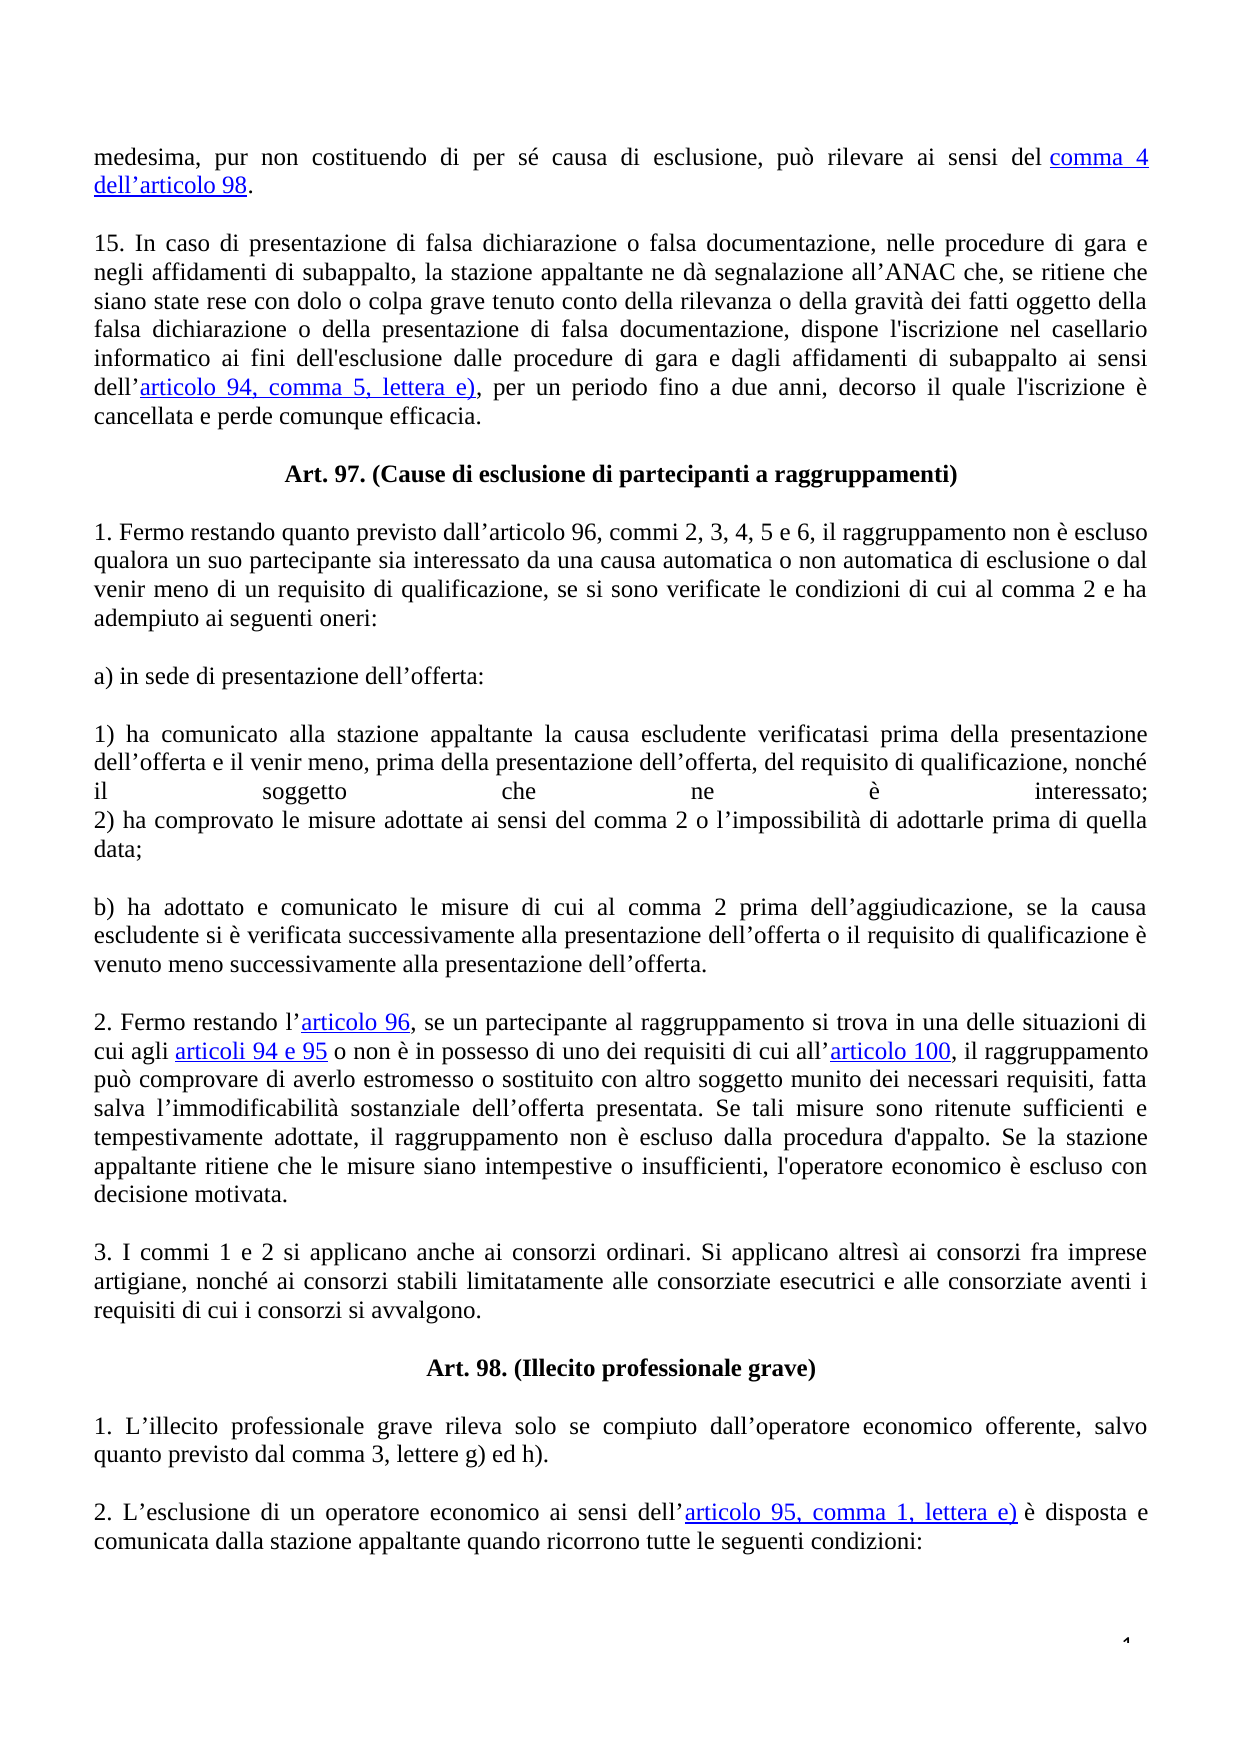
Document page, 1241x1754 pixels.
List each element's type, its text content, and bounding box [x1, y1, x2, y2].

text medesima, pur non costituendo di per sé causa di esclusione, può rilevare ai sensi del comma 4 dell’articolo 98. [94, 142, 1148, 199]
text Art. 97. (Cause di esclusione di partecipanti a raggruppamenti) [94, 459, 1148, 487]
text 1. Fermo restando quanto previsto dall’articolo 96, commi 2, 3, 4, 5 e 6, il raggruppamento non è escluso qualora un suo partecipante sia interessato da una causa automatica o non automatica di esclusione o dal venir meno di un requisito di qualificazione, se si sono verificate le condizioni di cui al comma 2 e ha adempiuto ai seguenti oneri: [94, 517, 1148, 632]
text a) in sede di presentazione dell’offerta: [94, 661, 1148, 689]
text 2. L’esclusione di un operatore economico ai sensi dell’articolo 95, comma 1, lettera e) è disposta e comunicata dalla stazione appaltante quando ricorrono tutte le seguenti condizioni: [94, 1497, 1148, 1555]
text b) ha adottato e comunicato le misure di cui al comma 2 prima dell’aggiudicazione, se la causa escludente si è verificata successivamente alla presentazione dell’offerta o il requisito di qualificazione è venuto meno successivamente alla presentazione dell’offerta. [94, 892, 1148, 978]
text Art. 98. (Illecito professionale grave) [94, 1353, 1148, 1382]
text 1. L’illecito professionale grave rileva solo se compiuto dall’operatore economico offerente, salvo quanto previsto dal comma 3, lettere g) ed h). [94, 1411, 1148, 1468]
text 1) ha comunicato alla stazione appaltante la causa escludente verificatasi prima della presentazione dell’offerta e il venir meno, prima della presentazione dell’offerta, del requisito di qualificazione, nonché il soggetto che ne è interessato; 2) ha comprovato le misure adottate ai sensi del comma 2 o l’impossibilità di adottarle prima di quella data; [94, 719, 1148, 862]
text 15. In caso di presentazione di falsa dichiarazione o falsa documentazione, nelle procedure di gara e negli affidamenti di subappalto, la stazione appaltante ne dà segnalazione all’ANAC che, se ritiene che siano state rese con dolo o colpa grave tenuto conto della rilevanza o della gravità dei fatti oggetto della falsa dichiarazione o della presentazione di falsa documentazione, dispone l'iscrizione nel casellario informatico ai fini dell'esclusione dalle procedure di gara e dagli affidamenti di subappalto ai sensi dell’articolo 94, comma 5, lettera e), per un periodo fino a due anni, decorso il quale l'iscrizione è cancellata e perde comunque efficacia. [94, 228, 1148, 429]
text 3. I commi 1 e 2 si applicano anche ai consorzi ordinari. Si applicano altresì ai consorzi fra imprese artigiane, nonché ai consorzi stabili limitatamente alle consorziate esecutrici e alle consorziate aventi i requisiti di cui i consorzi si avvalgono. [94, 1237, 1148, 1324]
text 2. Fermo restando l’articolo 96, se un partecipante al raggruppamento si trova in una delle situazioni di cui agli articoli 94 e 95 o non è in possesso di uno dei requisiti di cui all’articolo 100, il raggruppamento può comprovare di averlo estromesso o sostituito con altro soggetto munito dei necessari requisiti, fatta salva l’immodificabilità sostanziale dell’offerta presentata. Se tali misure sono ritenute sufficienti e tempestivamente adottate, il raggruppamento non è escluso dalla procedura d'appalto. Se la stazione appaltante ritiene che le misure siano intempestive o insufficienti, l'operatore economico è escluso con decisione motivata. [94, 1007, 1148, 1208]
